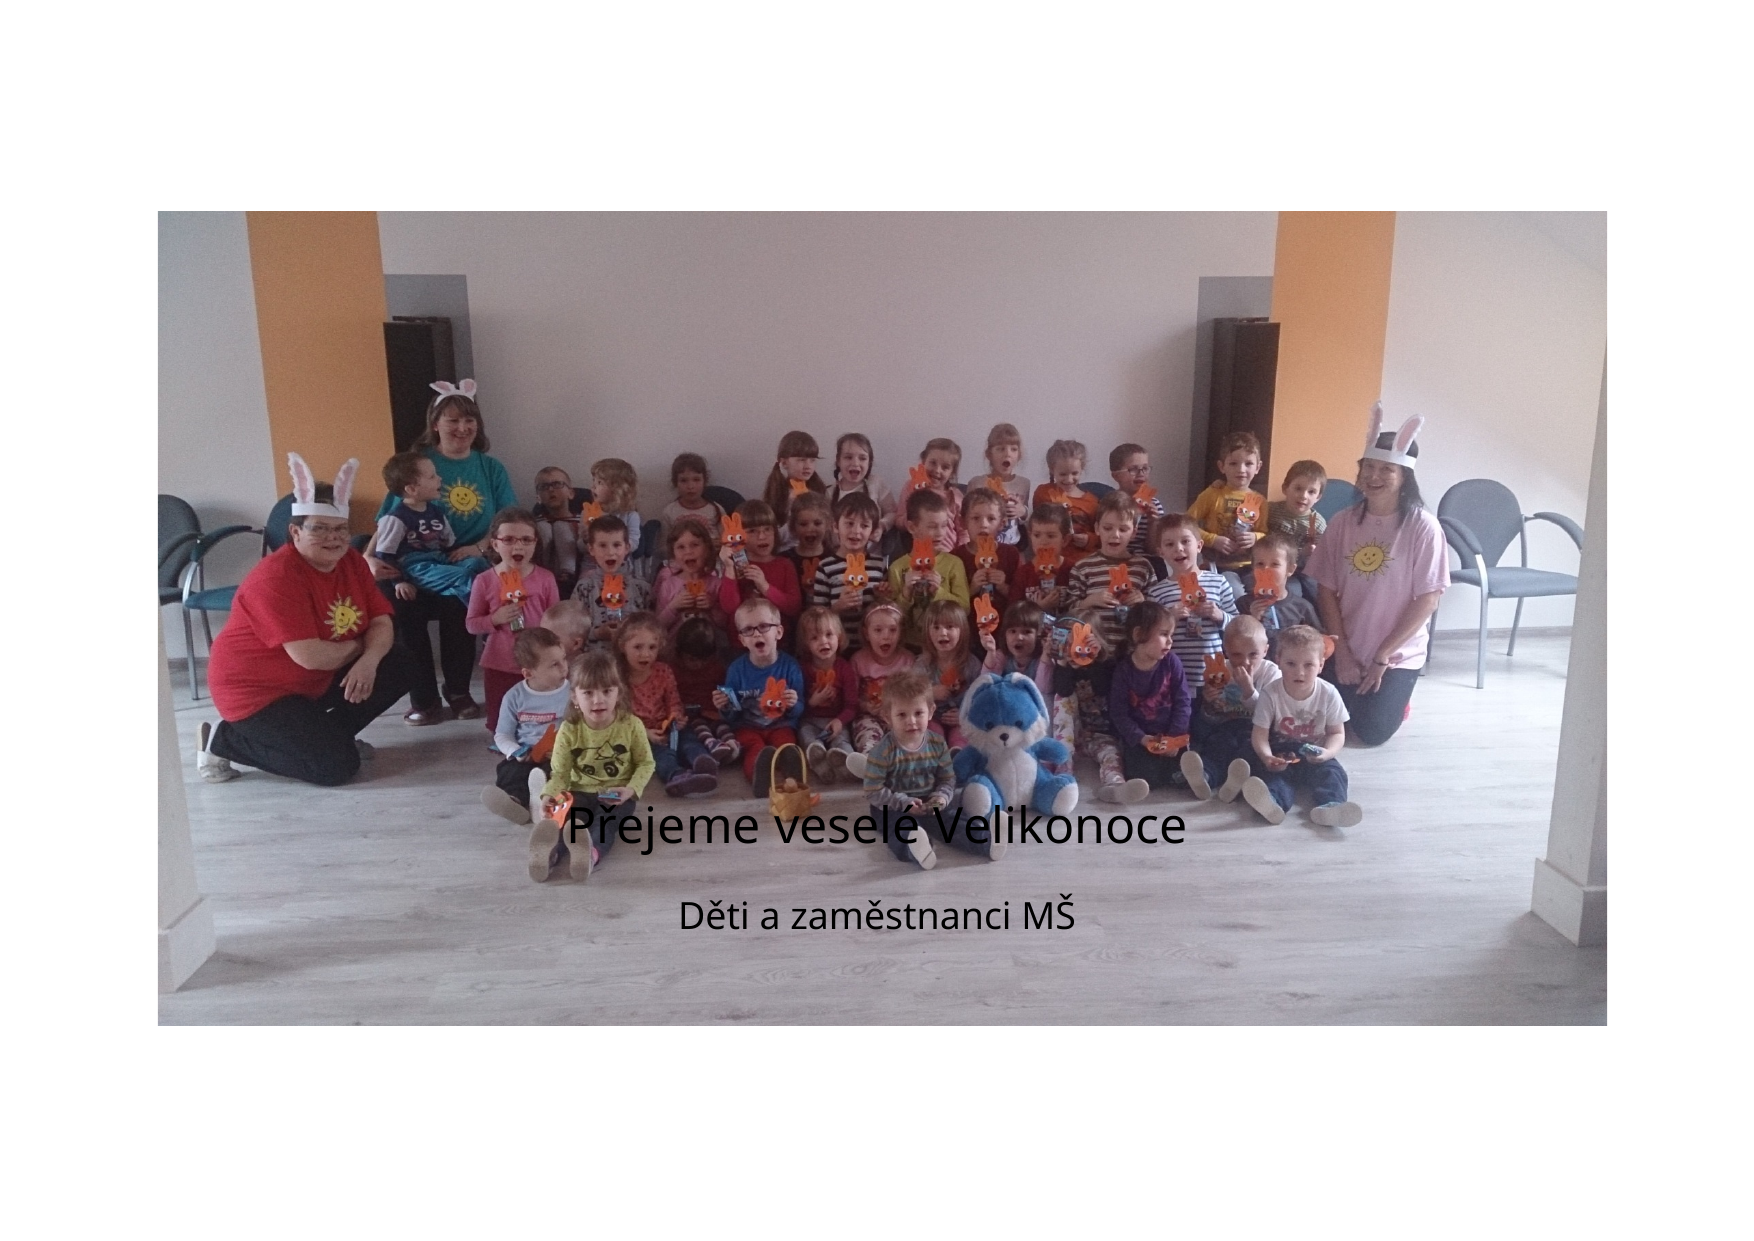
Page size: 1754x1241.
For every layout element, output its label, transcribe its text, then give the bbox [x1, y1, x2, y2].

text Děti a zaměstnanci MŠ [148, 889, 157, 940]
text Přejeme veselé Velikonoce [148, 790, 157, 858]
